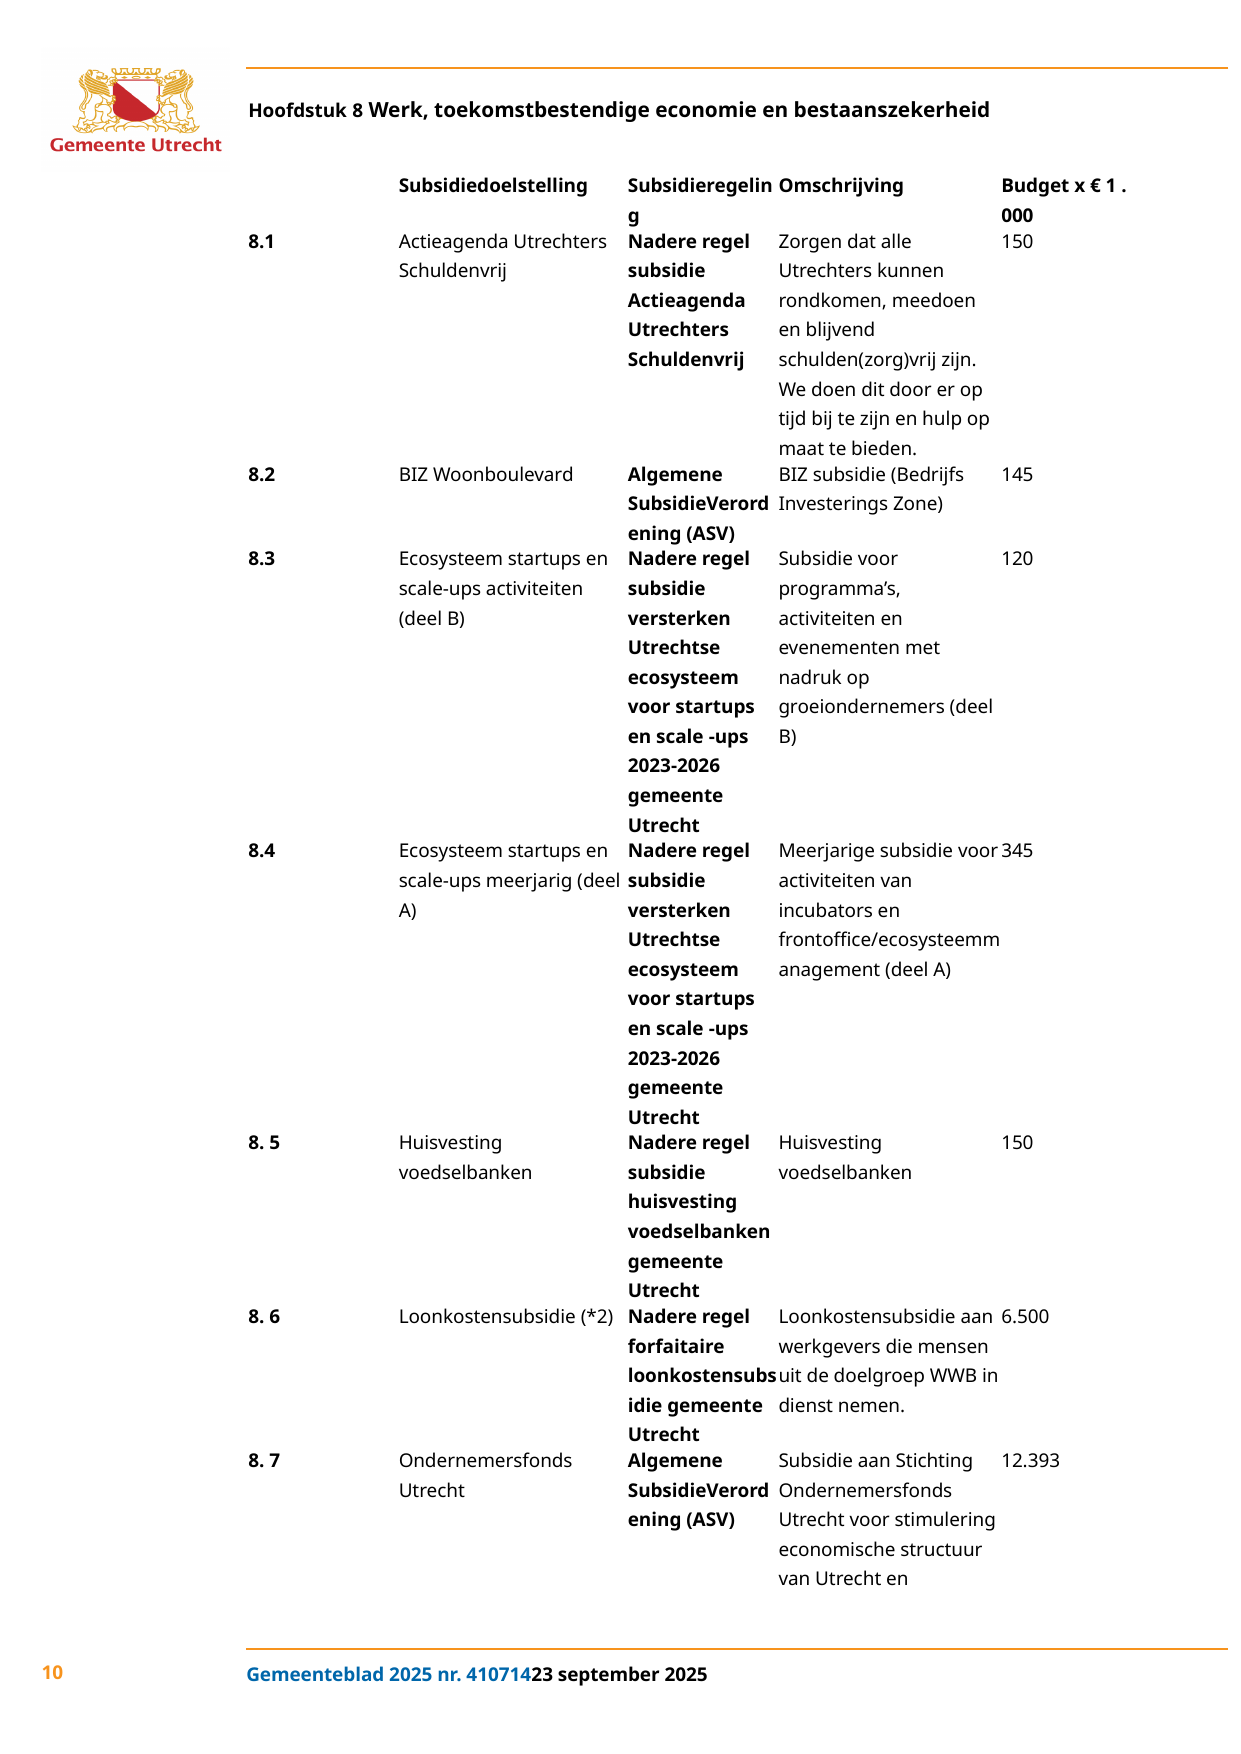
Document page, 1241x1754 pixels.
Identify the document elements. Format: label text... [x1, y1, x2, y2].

table_cell 150 [1001, 228, 1152, 461]
table_cell BIZ Woonboulevard [399, 461, 628, 546]
table_cell Subsidie voor programma’s, activiteiten en evenementen met nadruk op groeiondernemers (deel B) [778, 546, 1001, 838]
table_header Budget x € 1 . 000 [1001, 173, 1152, 228]
table_cell Algemene SubsidieVerordening (ASV) [628, 1447, 778, 1591]
table_cell Algemene SubsidieVerordening (ASV) [628, 461, 778, 546]
table_cell 6.500 [1001, 1303, 1152, 1447]
table_cell 8.3 [248, 546, 398, 838]
table_cell 120 [1001, 546, 1152, 838]
table_cell Nadere regel subsidie huisvesting voedselbanken gemeente Utrecht [628, 1130, 778, 1303]
table_cell Zorgen dat alle Utrechters kunnen rondkomen, meedoen en blijvend schulden(zorg)vrij zijn. We doen dit door er op tijd bij te zijn en hulp op maat te bieden. [778, 228, 1001, 461]
table_cell Nadere regel subsidie versterken Utrechtse ecosysteem voor startups en scale -ups 2023-2026 gemeente Utrecht [628, 838, 778, 1129]
table_cell 12.393 [1001, 1447, 1152, 1591]
table_cell Nadere regel subsidie versterken Utrechtse ecosysteem voor startups en scale -ups 2023-2026 gemeente Utrecht [628, 546, 778, 838]
table_cell Actieagenda Utrechters Schuldenvrij [399, 228, 628, 461]
table_cell Loonkostensubsidie (*2) [399, 1303, 628, 1447]
table_header [248, 173, 398, 228]
table_cell 150 [1001, 1130, 1152, 1303]
table_cell Ecosysteem startups en scale-ups meerjarig (deel A) [399, 838, 628, 1129]
table_cell Ondernemersfonds Utrecht [399, 1447, 628, 1591]
table_cell Subsidie aan Stichting Ondernemersfonds Utrecht voor stimulering economische structuur van Utrecht en [778, 1447, 1001, 1591]
table_cell 345 [1001, 838, 1152, 1129]
table_cell BIZ subsidie (Bedrijfs Investerings Zone) [778, 461, 1001, 546]
table_cell Nadere regel subsidie Actieagenda Utrechters Schuldenvrij [628, 228, 778, 461]
table_cell 8. 6 [248, 1303, 398, 1447]
table_header Subsidiedoelstelling [399, 173, 628, 228]
table_header Subsidieregeling [628, 173, 778, 228]
table_cell 8.2 [248, 461, 398, 546]
table_cell Huisvesting voedselbanken [778, 1130, 1001, 1303]
table_cell 8. 7 [248, 1447, 398, 1591]
table_cell Huisvesting voedselbanken [399, 1130, 628, 1303]
table_header Omschrijving [778, 173, 1001, 228]
table_cell Ecosysteem startups en scale-ups activiteiten (deel B) [399, 546, 628, 838]
table_cell Loonkostensubsidie aan werkgevers die mensen uit de doelgroep WWB in dienst nemen. [778, 1303, 1001, 1447]
text Hoofdstuk 8 Werk, toekomstbestendige economie en bestaanszekerheid [248, 95, 1152, 123]
table_cell Nadere regel forfaitaire loonkostensubsidie gemeente Utrecht [628, 1303, 778, 1447]
table_cell 145 [1001, 461, 1152, 546]
picture [41, 47, 231, 172]
table_cell 8. 5 [248, 1130, 398, 1303]
table_cell 8.4 [248, 838, 398, 1129]
table_cell Meerjarige subsidie voor activiteiten van incubators en frontoffice/ecosysteemmanagement (deel A) [778, 838, 1001, 1129]
table_cell 8.1 [248, 228, 398, 461]
